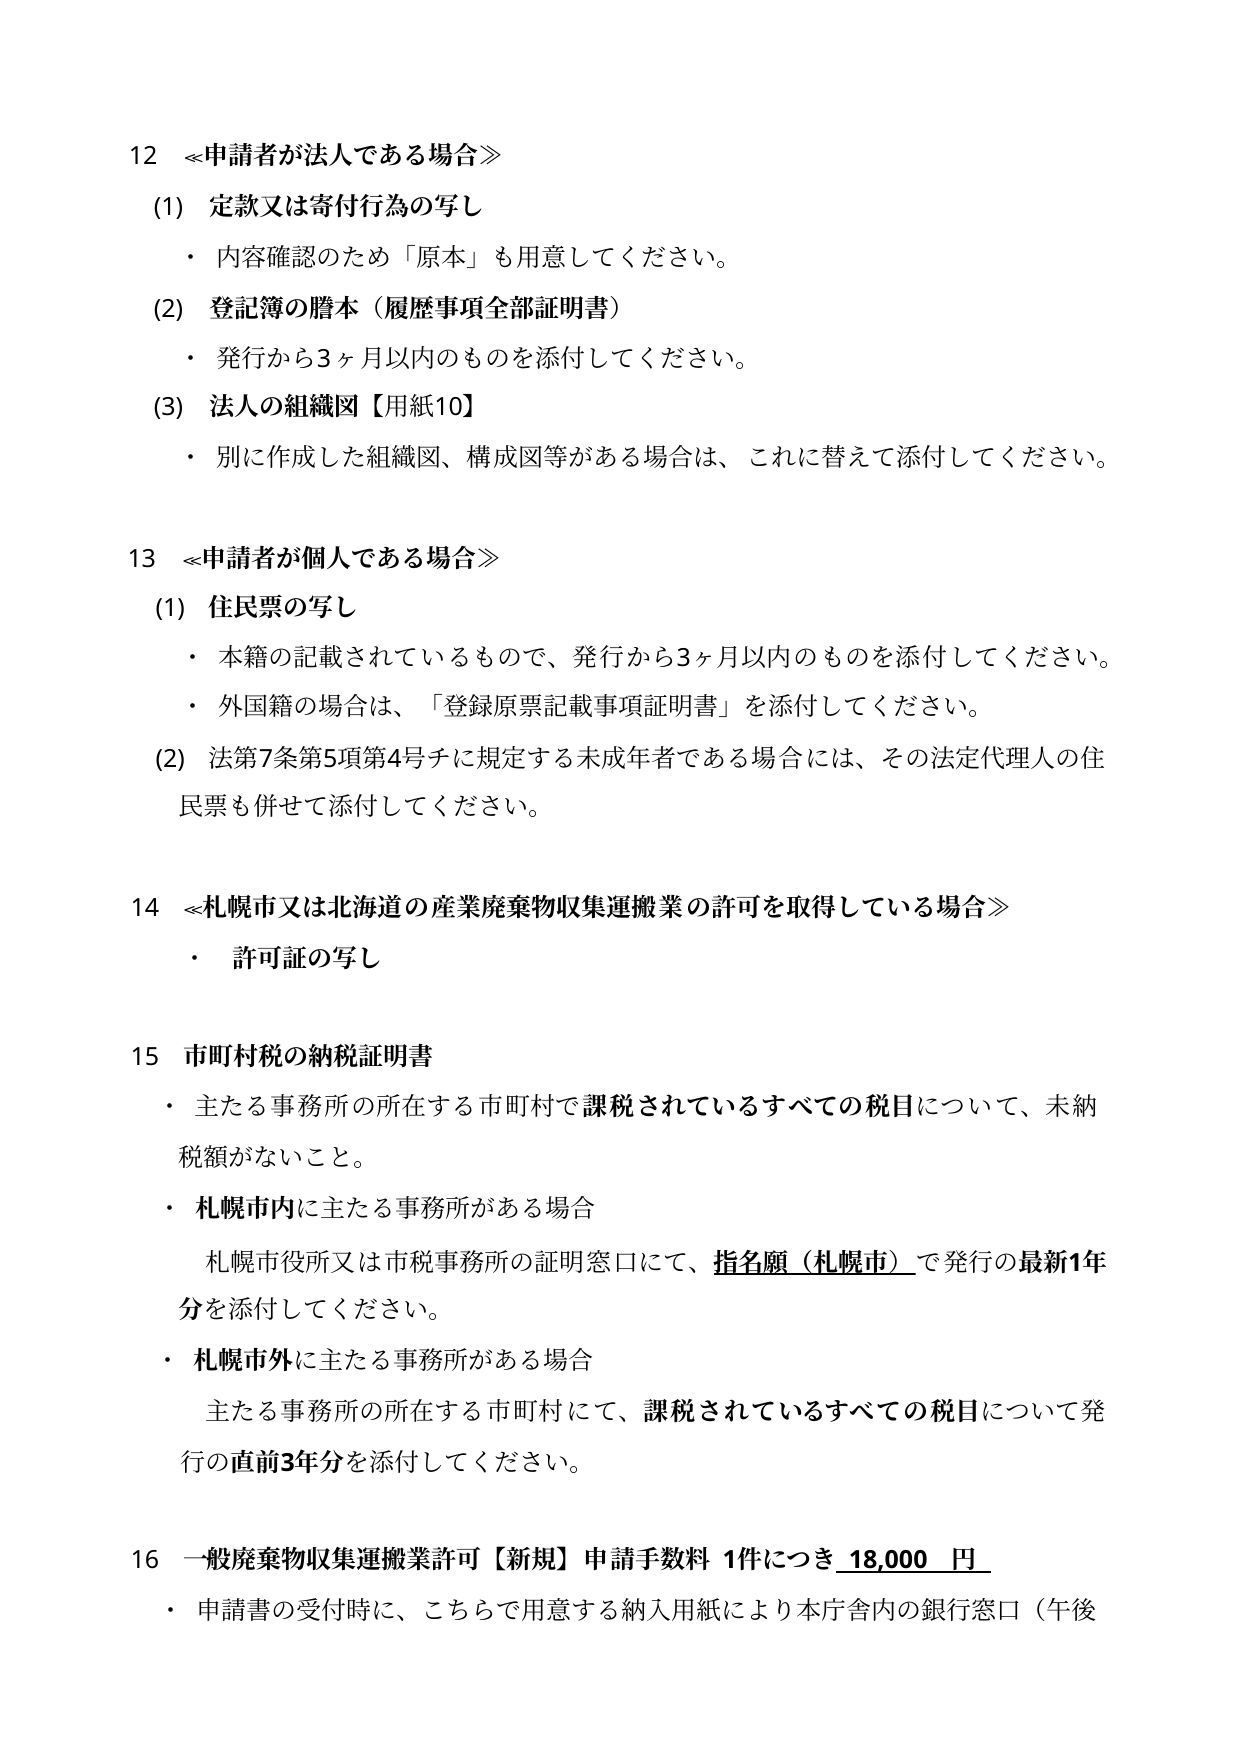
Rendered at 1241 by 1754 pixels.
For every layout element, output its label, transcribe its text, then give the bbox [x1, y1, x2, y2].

text 行の直前3年分を添付してください。 [124, 1442, 1116, 1478]
text 13 ≪申請者が個人である場合≫ [124, 539, 1116, 575]
text ・ 外国籍の場合は、「登録原票記載事項証明書」を添付してください。 [124, 687, 1116, 723]
text ・ 札幌市内に主たる事務所がある場合 [124, 1188, 1116, 1224]
text 主たる事務所の所在する市町村にて、課税されているすべての税目について発 [124, 1391, 1116, 1427]
text ・ 別に作成した組織図、構成図等がある場合は、これに替えて添付してください。 [124, 438, 1116, 474]
text ・ 許可証の写し [124, 938, 1116, 974]
text 14 ≪札幌市又は北海道の産業廃棄物収集運搬業の許可を取得している場合≫ [124, 887, 1116, 923]
text (3) 法人の組織図【用紙10】 [124, 387, 1116, 423]
text 分を添付してください。 [124, 1290, 1116, 1326]
text (2) 登記簿の謄本（履歴事項全部証明書） [124, 288, 1116, 324]
text ・ 発行から3ヶ月以内のものを添付してください。 [124, 339, 1116, 375]
text ・ 内容確認のため「原本」も用意してください。 [124, 237, 1116, 273]
text ・ 申請書の受付時に、こちらで用意する納入用紙により本庁舎内の銀行窓口（午後 [124, 1591, 1116, 1627]
text 15 市町村税の納税証明書 [124, 1036, 1116, 1072]
text 札幌市役所又は市税事務所の証明窓口にて、指名願（札幌市）で発行の最新1年 [124, 1242, 1116, 1278]
text (1) 定款又は寄付行為の写し [124, 187, 1116, 223]
text ・ 札幌市外に主たる事務所がある場合 [124, 1341, 1116, 1377]
text (2) 法第7条第5項第4号チに規定する未成年者である場合には、その法定代理人の住 [124, 739, 1116, 775]
text 16 一般廃棄物収集運搬業許可【新規】申請手数料 1件につき 18,000 円 [124, 1540, 1116, 1576]
text 12 ≪申請者が法人である場合≫ [124, 136, 1116, 172]
text ・ 本籍の記載されているもので、発行から3ヶ月以内のものを添付してください。 [124, 637, 1116, 673]
text ・ 主たる事務所の所在する市町村で課税されているすべての税目について、未納 [124, 1087, 1116, 1123]
text 民票も併せて添付してください。 [124, 787, 1116, 822]
text 税額がないこと。 [124, 1138, 1116, 1174]
text (1) 住民票の写し [124, 588, 1116, 624]
